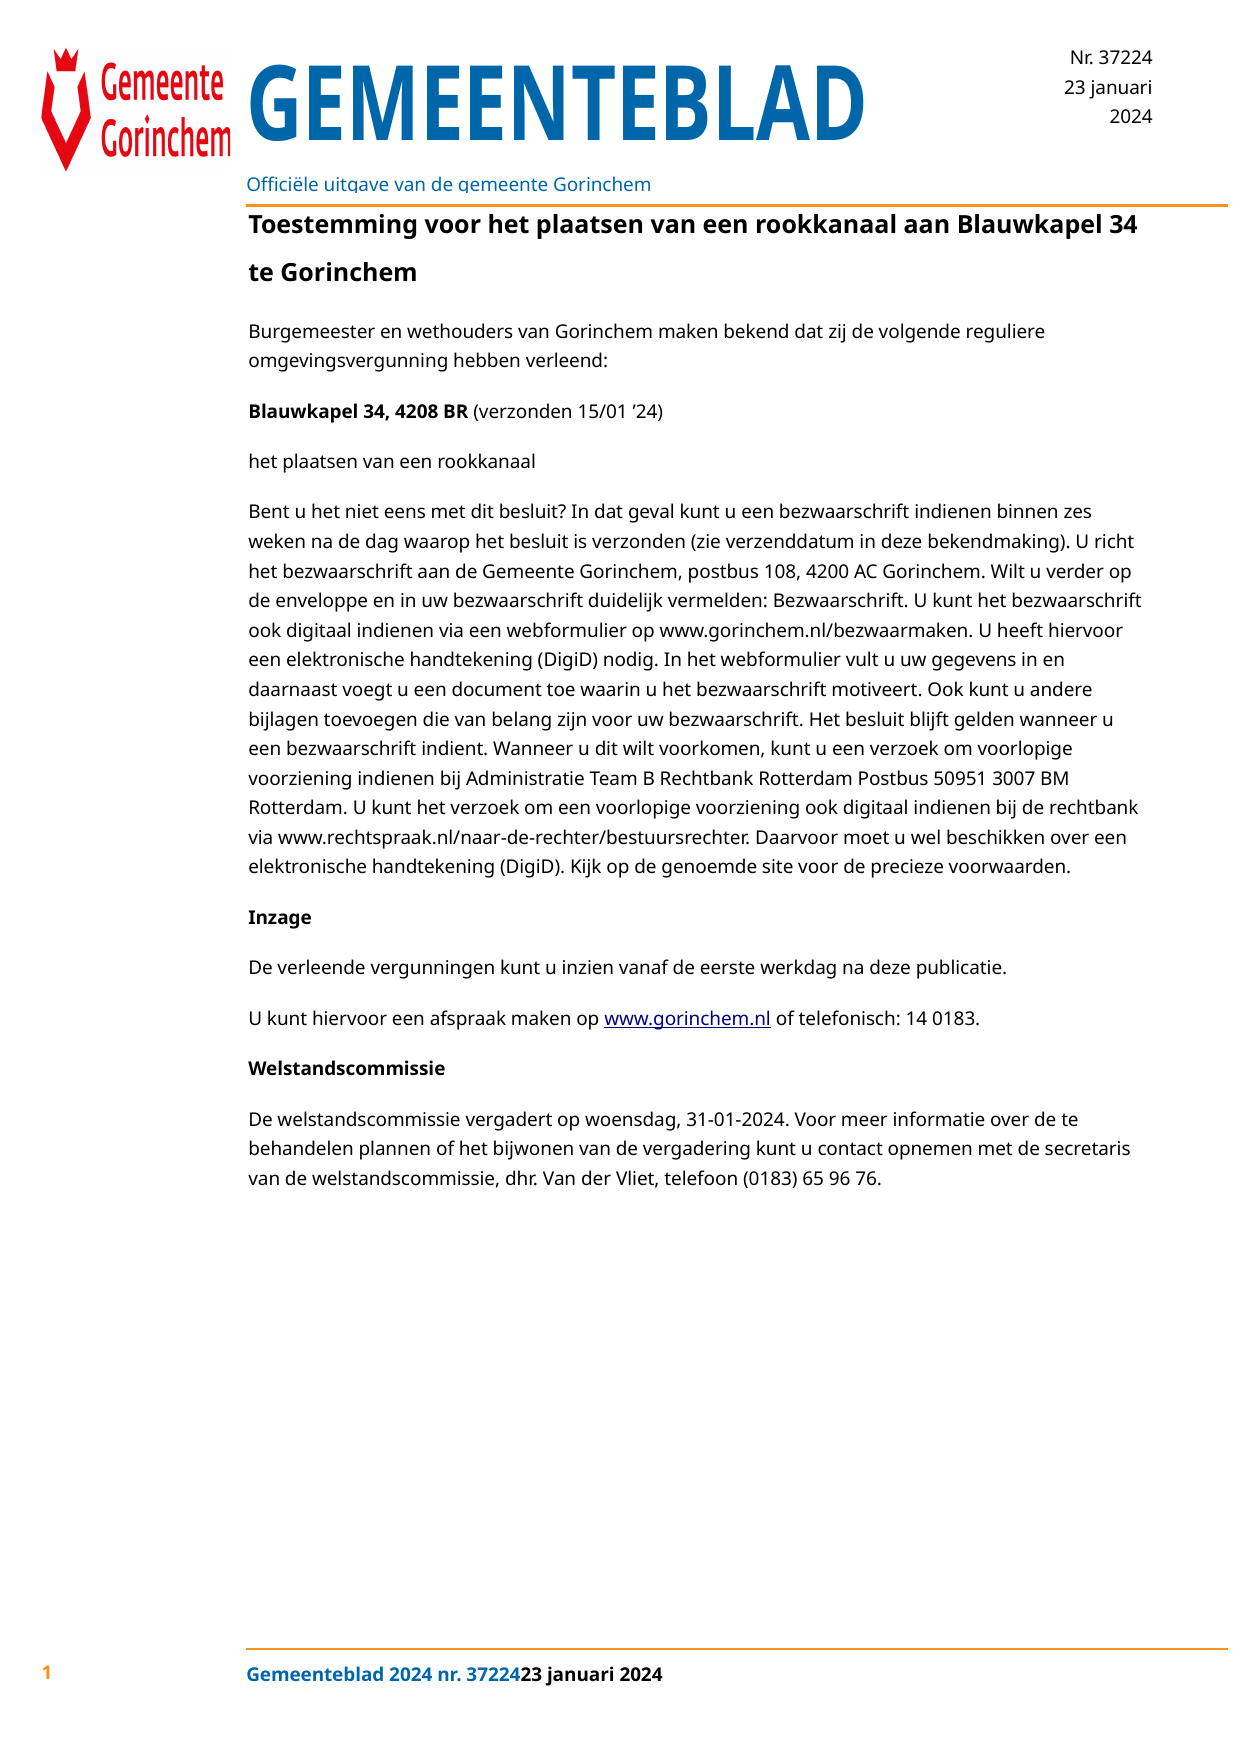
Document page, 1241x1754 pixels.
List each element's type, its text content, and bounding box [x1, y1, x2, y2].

text Toestemming voor het plaatsen van een rookkanaal aan Blauwkapel 34 te Gorinchem [248, 207, 1152, 288]
picture [41, 47, 231, 172]
text het plaatsen van een rookkanaal [248, 448, 1152, 474]
text U kunt hiervoor een afspraak maken op www.gorinchem.nl of telefonisch: 14 0183. [248, 1005, 1152, 1031]
text Blauwkapel 34, 4208 BR (verzonden 15/01 ’24) [248, 398, 1152, 424]
text De welstandscommissie vergadert op woensdag, 31-01-2024. Voor meer informatie over de te behandelen plannen of het bijwonen van de vergadering kunt u contact opnemen met de secretaris van de welstandscommissie, dhr. Van der Vliet, telefoon (0183) 65 96 76. [248, 1106, 1152, 1191]
text Bent u het niet eens met dit besluit? In dat geval kunt u een bezwaarschrift indienen binnen zes weken na de dag waarop het besluit is verzonden (zie verzenddatum in deze bekendmaking). U richt het bezwaarschrift aan de Gemeente Gorinchem, postbus 108, 4200 AC Gorinchem. Wilt u verder op de enveloppe en in uw bezwaarschrift duidelijk vermelden: Bezwaarschrift. U kunt het bezwaarschrift ook digitaal indienen via een webformulier op www.gorinchem.nl/bezwaarmaken. U heeft hiervoor een elektronische handtekening (DigiD) nodig. In het webformulier vult u uw gegevens in en daarnaast voegt u een document toe waarin u het bezwaarschrift motiveert. Ook kunt u andere bijlagen toevoegen die van belang zijn voor uw bezwaarschrift. Het besluit blijft gelden wanneer u een bezwaarschrift indient. Wanneer u dit wilt voorkomen, kunt u een verzoek om voorlopige voorziening indienen bij Administratie Team B Rechtbank Rotterdam Postbus 50951 3007 BM Rotterdam. U kunt het verzoek om een voorlopige voorziening ook digitaal indienen bij de rechtbank via www.rechtspraak.nl/naar-de-rechter/bestuursrechter. Daarvoor moet u wel beschikken over een elektronische handtekening (DigiD). Kijk op de genoemde site voor de precieze voorwaarden. [248, 499, 1152, 879]
text De verleende vergunningen kunt u inzien vanaf de eerste werkdag na deze publicatie. [248, 954, 1152, 980]
text Burgemeester en wethouders van Gorinchem maken bekend dat zij de volgende reguliere omgevingsvergunning hebben verleend: [248, 318, 1152, 373]
text Inzage [248, 904, 1152, 930]
text Welstandscommissie [248, 1055, 1152, 1081]
